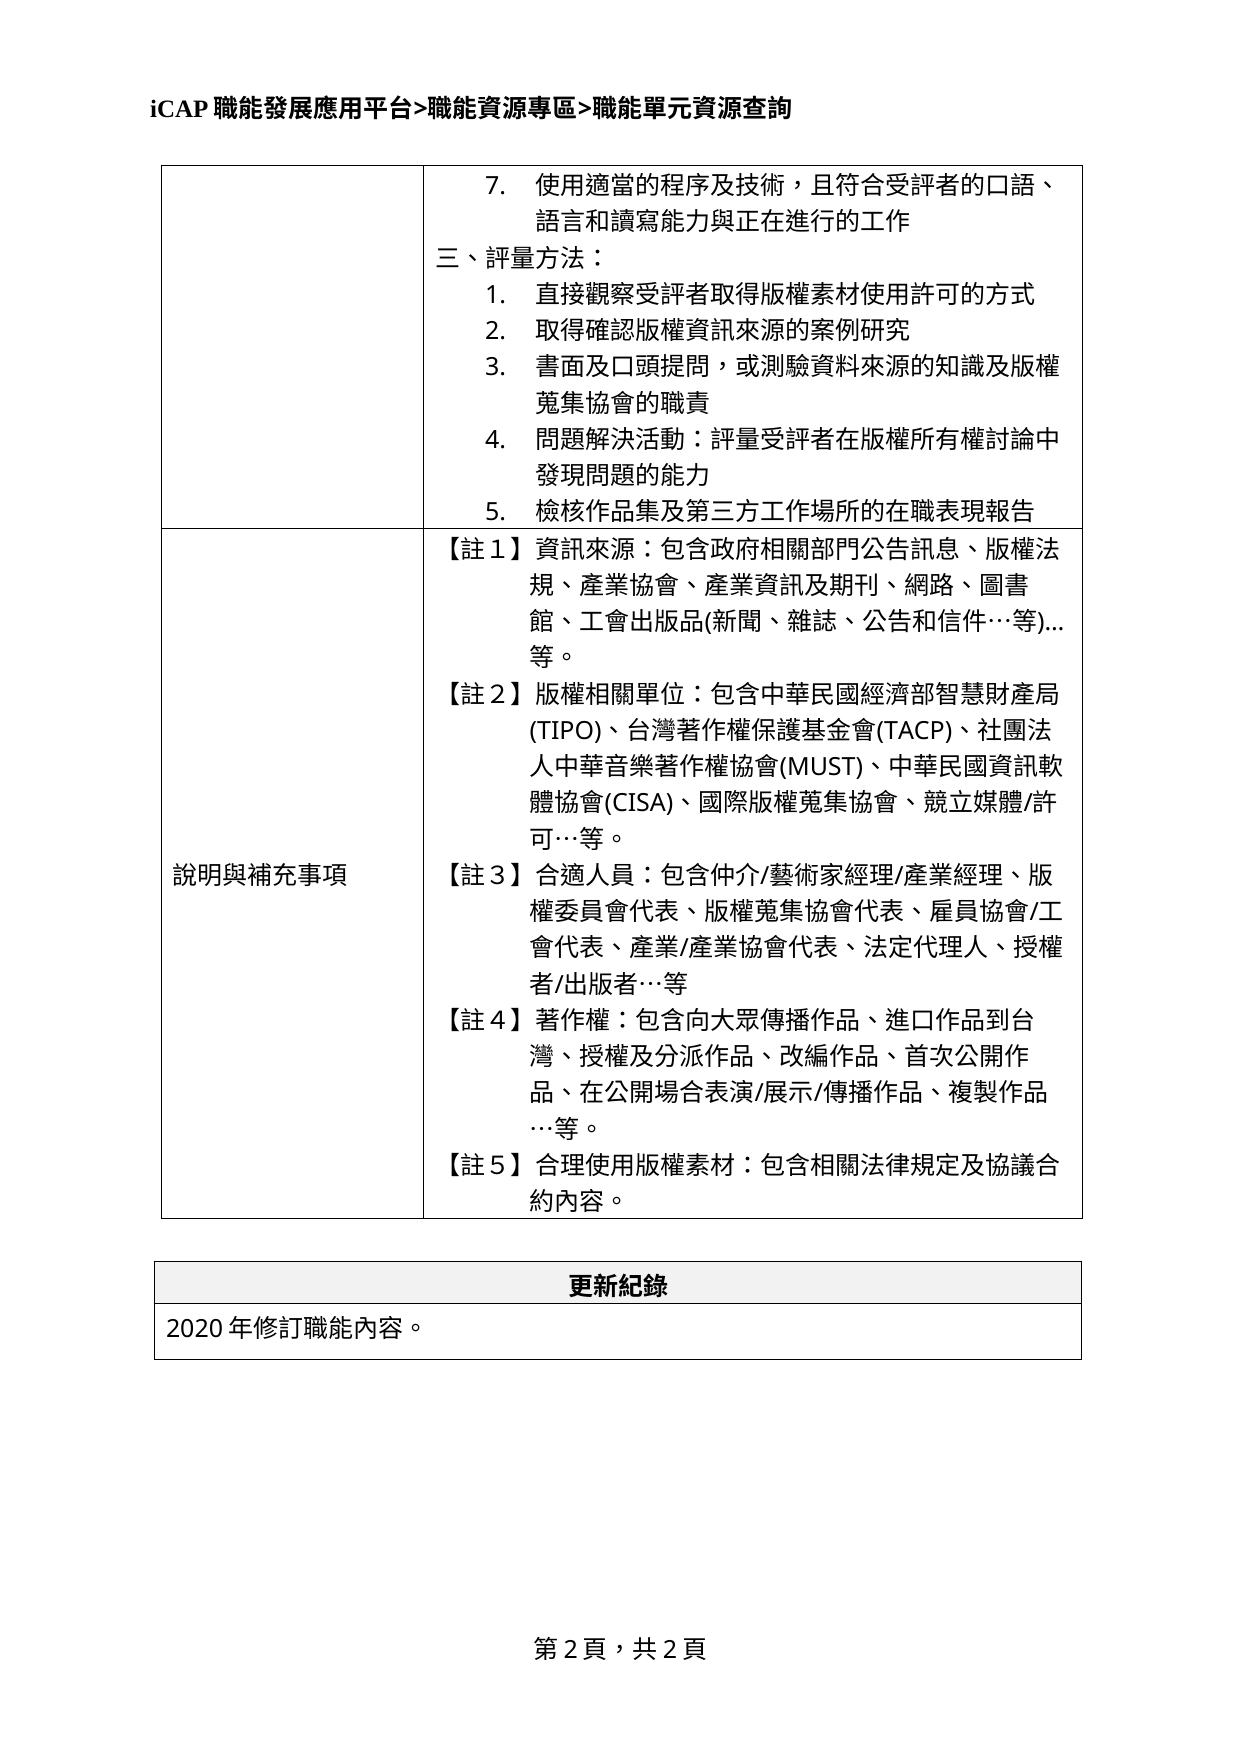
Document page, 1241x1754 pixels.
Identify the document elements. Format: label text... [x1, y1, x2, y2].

table_cell 2020年修訂職能內容。 [155, 1304, 1081, 1359]
table_cell 說明與補充事項 [162, 529, 423, 1218]
table_header 更新紀錄 [155, 1262, 1081, 1303]
table_cell 資訊來源：包含政府相關部門公告訊息、版權法規、產業協會、產業資訊及期刊、網路、圖書館、工會出版品(新聞、雜誌、公告和信件…等)…等。 版權相關單位：包含中華民國經濟部智慧財產局(TIPO)、台灣著作權保護基金會(TACP)、社團法人中華音樂著作權協會(MUST)、中華民國資訊軟體協會(CISA)、國際版權蒐集協會、競立媒體/許可…等。 合適人員：包含仲介/藝術家經理/產業經理、版權委員會代表、版權蒐集協會代表、雇員協會/工會代表、產業/產業協會代表、法定代理人、授權者/出版者…等 著作權：包含向大眾傳播作品、進口作品到台灣、授權及分派作品、改編作品、首次公開作品、在公開場合表演/展示/傳播作品、複製作品…等。 合理使用版權素材：包含相關法律規定及協議合約內容。 [424, 529, 1082, 1218]
table_cell 評量之關鍵面向/能力證明之證據： 取得音樂版權的能力 著作權及版權授權的知識 評量情境與資源： 版權授權的情境(如，演唱會、比賽、公開表演、播放) 相關著作權法及法律資訊，例如：中華民國著作權法、著作權法民國81年5月修正條文、中華民國經濟部智慧財產局資訊…等 取得可應用版權資訊及討論版權所有權的環境 確認版權法規的合適人員 取得版權資訊的合適技術及準備版權文件 視需求，取得合適的學習及評量支援 使用適當的程序及技術，且符合受評者的口語、語言和讀寫能力與正在進行的工作 評量方法： 直接觀察受評者取得版權素材使用許可的方式 取得確認版權資訊來源的案例研究 書面及口頭提問，或測驗資料來源的知識及版權蒐集協會的職責 問題解決活動：評量受評者在版權所有權討論中發現問題的能力 檢核作品集及第三方工作場所的在職表現報告 [424, 166, 1082, 528]
table_cell [162, 166, 423, 528]
